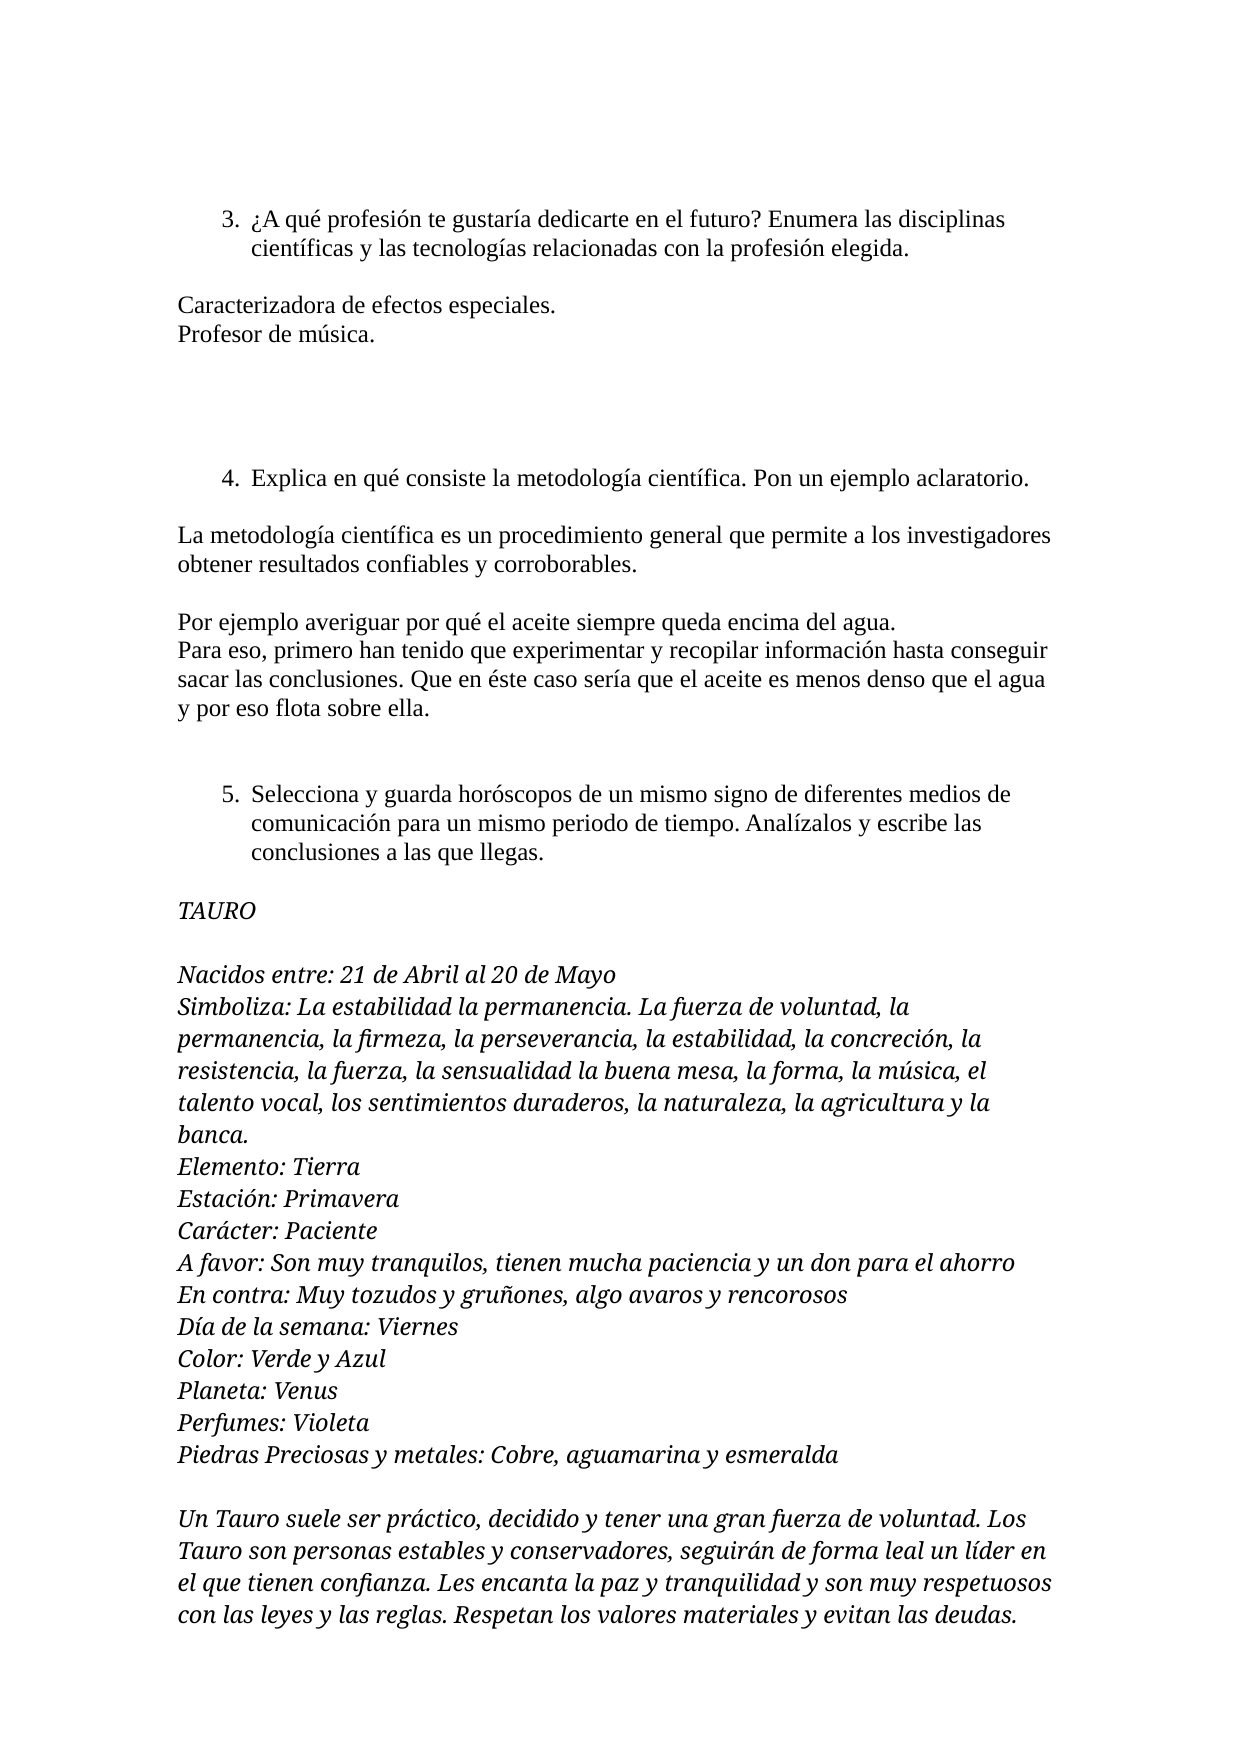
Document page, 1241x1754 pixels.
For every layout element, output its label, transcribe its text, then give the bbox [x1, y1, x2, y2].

text Caracterizadora de efectos especiales. [177, 291, 1063, 319]
text TAURO Nacidos entre: 21 de Abril al 20 de Mayo Simboliza: La estabilidad la permanencia. La fuerza de voluntad, la permanencia, la firmeza, la perseverancia, la estabilidad, la concreción, la resistencia, la fuerza, la sensualidad la buena mesa, la forma, la música, el talento vocal, los sentimientos duraderos, la naturaleza, la agricultura y la banca. Elemento: Tierra Estación: Primavera Carácter: Paciente A favor: Son muy tranquilos, tienen mucha paciencia y un don para el ahorro En contra: Muy tozudos y gruñones, algo avaros y rencorosos Día de la semana: Viernes Color: Verde y Azul Planeta: Venus Perfumes: Violeta Piedras Preciosas y metales: Cobre, aguamarina y esmeralda Un Tauro suele ser práctico, decidido y tener una gran fuerza de voluntad. Los Tauro son personas estables y conservadores, seguirán de forma leal un líder en el que tienen confianza. Les encanta la paz y tranquilidad y son muy respetuosos con las leyes y las reglas. Respetan los valores materiales y evitan las deudas. [177, 894, 1063, 1630]
list Selecciona y guarda horóscopos de un mismo signo de diferentes medios de comunicación para un mismo periodo de tiempo. Analízalos y escribe las conclusiones a las que llegas. [221, 779, 1063, 866]
text La metodología científica es un procedimiento general que permite a los investigadores obtener resultados confiables y corroborables. [177, 521, 1063, 578]
text Profesor de música. [177, 319, 1063, 348]
text Por ejemplo averiguar por qué el aceite siempre queda encima del agua. [177, 607, 1063, 636]
text Para eso, primero han tenido que experimentar y recopilar información hasta conseguir sacar las conclusiones. Que en éste caso sería que el aceite es menos denso que el agua y por eso flota sobre ella. [177, 636, 1063, 722]
list ¿A qué profesión te gustaría dedicarte en el futuro? Enumera las disciplinas científicas y las tecnologías relacionadas con la profesión elegida. [221, 204, 1063, 262]
list Explica en qué consiste la metodología científica. Pon un ejemplo aclaratorio. [221, 463, 1063, 492]
